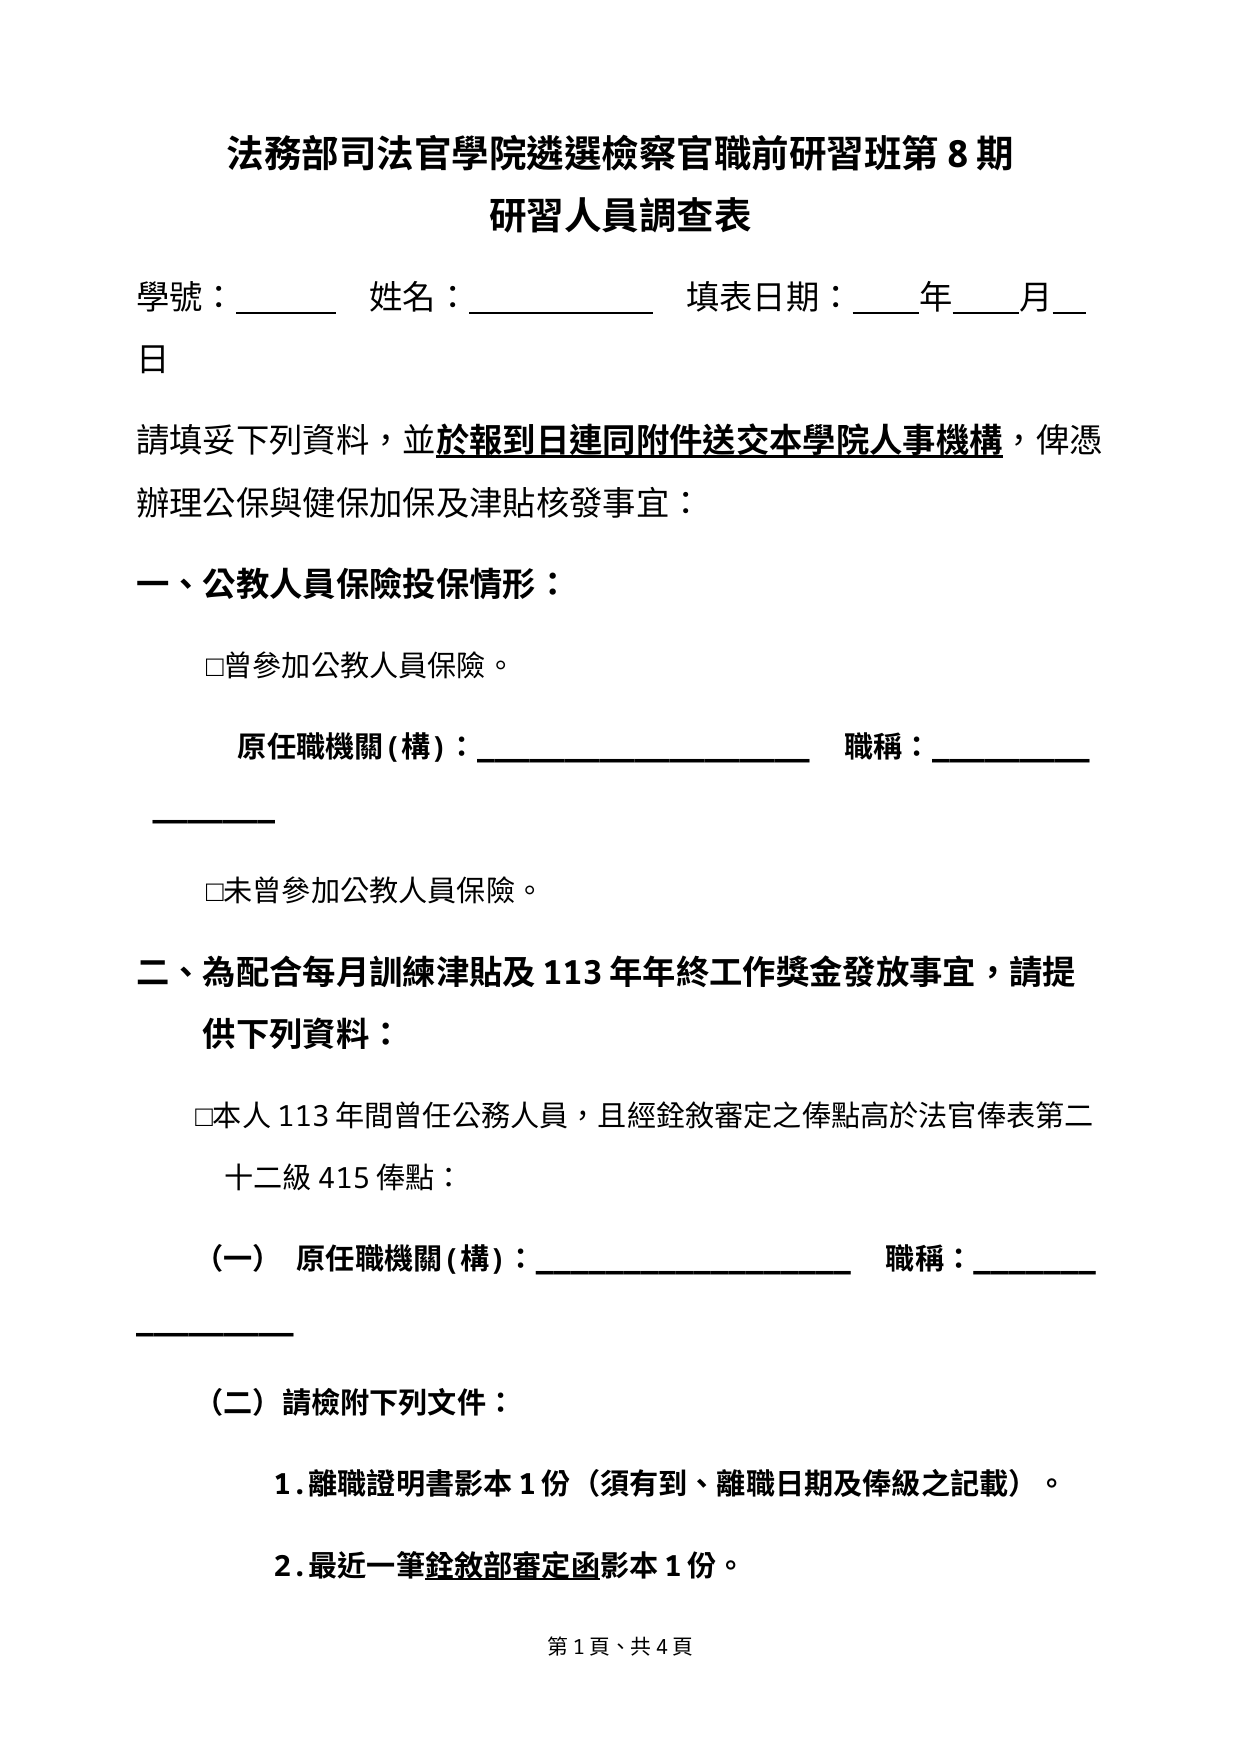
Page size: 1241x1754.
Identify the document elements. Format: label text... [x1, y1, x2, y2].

text （二）請檢附下列文件： [136, 1359, 1104, 1422]
text □未曾參加公教人員保險。 [136, 847, 1104, 909]
text 原任職機關(構)：___________________ 職稱：________________ [152, 703, 1104, 828]
text 法務部司法官學院遴選檢察官職前研習班第8期 [136, 109, 1104, 172]
text （一） 原任職機關(構)：__________________ 職稱：________________ [136, 1216, 1104, 1341]
text □曾參加公教人員保險。 [136, 622, 1104, 684]
text 請填妥下列資料，並於報到日連同附件送交本學院人事機構，俾憑辦理公保與健保加保及津貼核發事宜： [136, 397, 1104, 522]
text 1.離職證明書影本1份（須有到、離職日期及俸級之記載）。 [273, 1441, 1104, 1503]
text 2.最近一筆銓敘部審定函影本1份。 [273, 1522, 1104, 1584]
text 研習人員調查表 [136, 172, 1104, 234]
text 二、為配合每月訓練津貼及113年年終工作獎金發放事宜，請提供下列資料： [136, 928, 1104, 1053]
text 一、公教人員保險投保情形： [136, 541, 1104, 603]
text □本人113年間曾任公務人員，且經銓敘審定之俸點高於法官俸表第二十二級415俸點： [195, 1072, 1104, 1197]
text 學號： 姓名： 填表日期： 年 月 日 [136, 253, 1104, 378]
